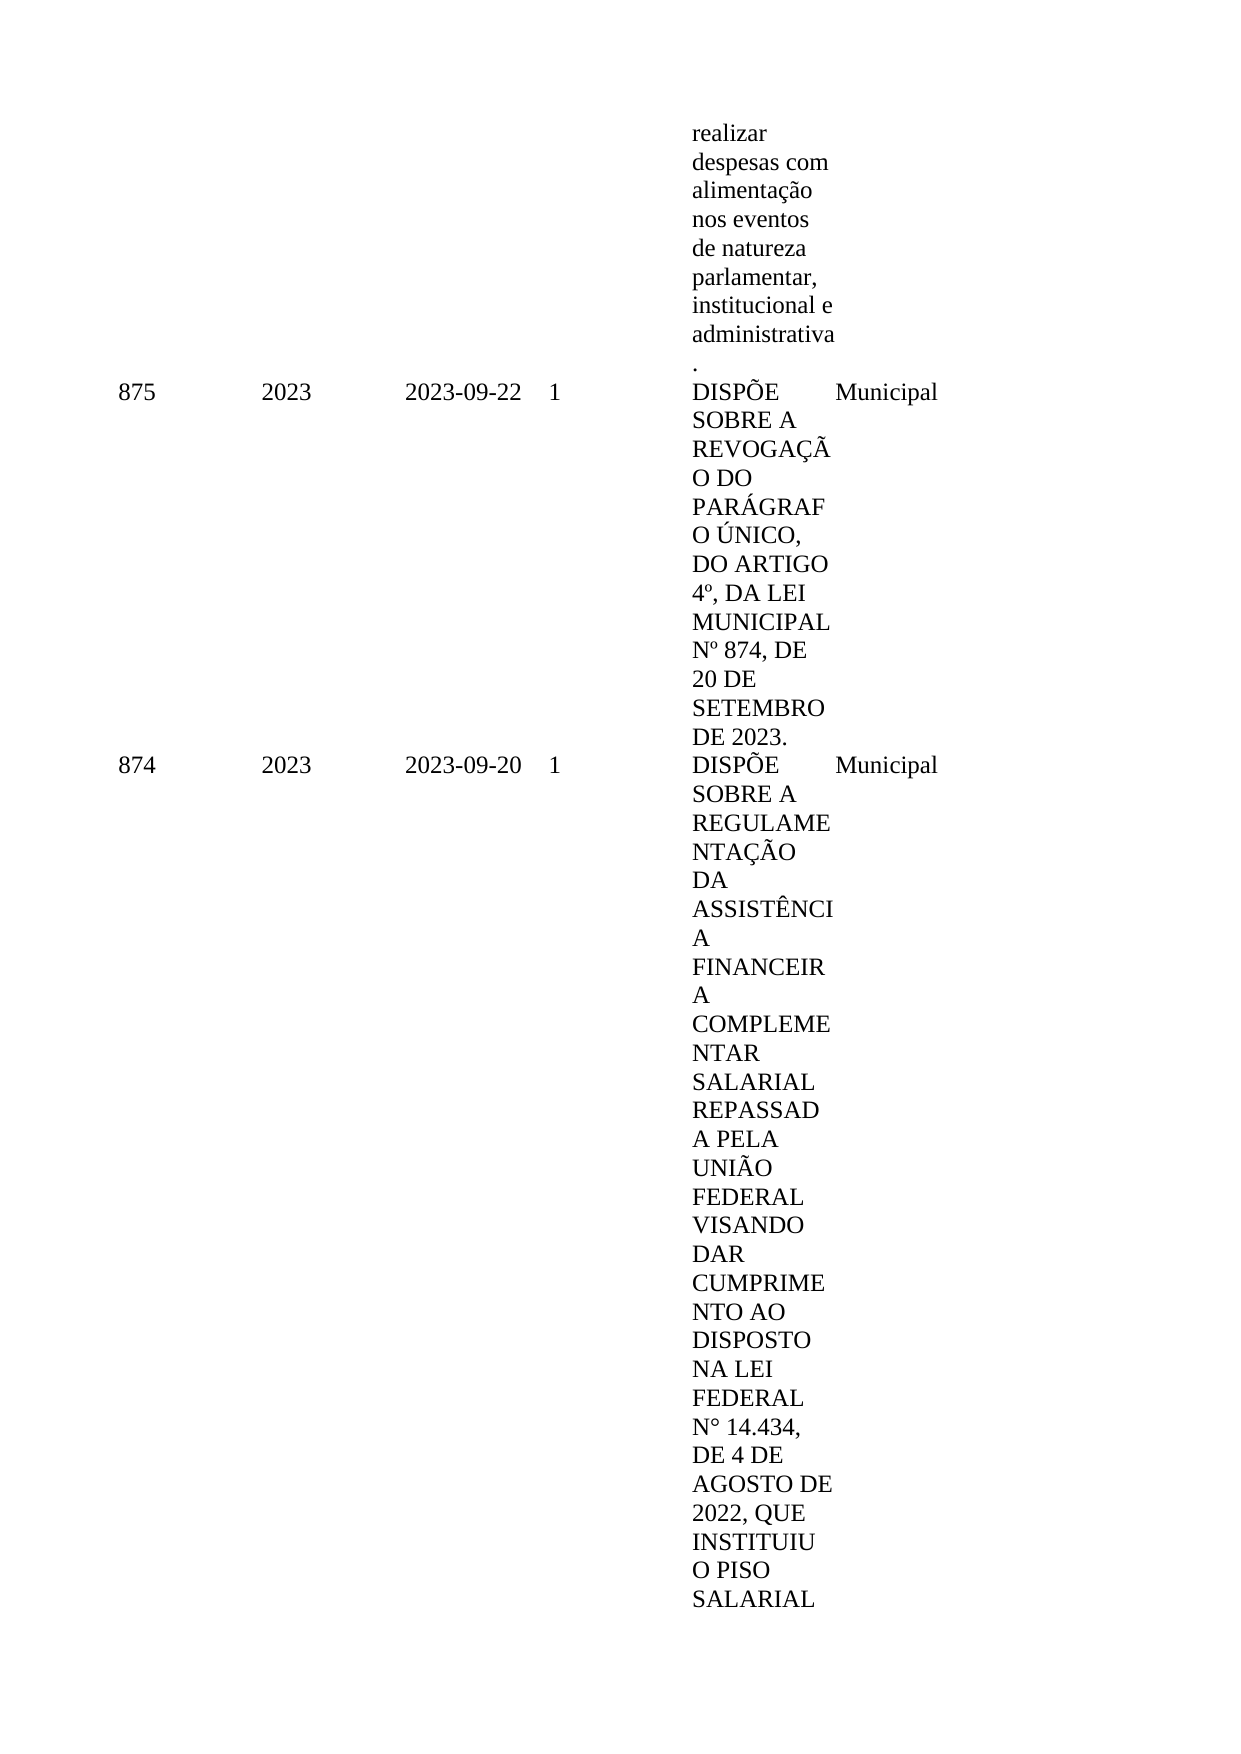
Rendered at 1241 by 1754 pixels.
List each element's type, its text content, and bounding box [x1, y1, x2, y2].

table_cell 1 [548, 751, 692, 1613]
table_cell [405, 118, 548, 377]
table_cell [835, 118, 979, 377]
table_cell DISPÕE SOBRE A REGULAMENTAÇÃO DA ASSISTÊNCIA FINANCEIRA COMPLEMENTAR SALARIAL REPASSADA PELA UNIÃO FEDERAL VISANDO DAR CUMPRIMENTO AO DISPOSTO NA LEI FEDERAL N° 14.434, DE 4 DE AGOSTO DE 2022, QUE INSTITUIU O PISO SALARIAL [692, 751, 835, 1613]
table_cell 2023-09-22 [405, 377, 548, 751]
table_cell 2023 [261, 377, 405, 751]
table_cell DISPÕE SOBRE A REVOGAÇÃO DO PARÁGRAFO ÚNICO, DO ARTIGO 4º, DA LEI MUNICIPAL Nº 874, DE 20 DE SETEMBRO DE 2023. [692, 377, 835, 751]
table_cell [979, 751, 1122, 1613]
table_cell 2023-09-20 [405, 751, 548, 1613]
table_cell 1 [548, 377, 692, 751]
table_cell 2023 [261, 751, 405, 1613]
table_cell Municipal [835, 377, 979, 751]
table_cell [261, 118, 405, 377]
table_cell [979, 118, 1122, 377]
table_cell [118, 118, 261, 377]
table_cell 874 [118, 751, 261, 1613]
table_cell 875 [118, 377, 261, 751]
table_cell Municipal [835, 751, 979, 1613]
table_cell [979, 377, 1122, 751]
table_cell [548, 118, 692, 377]
table_cell realizar despesas com alimentação nos eventos de natureza parlamentar, institucional e administrativa. [692, 118, 835, 377]
